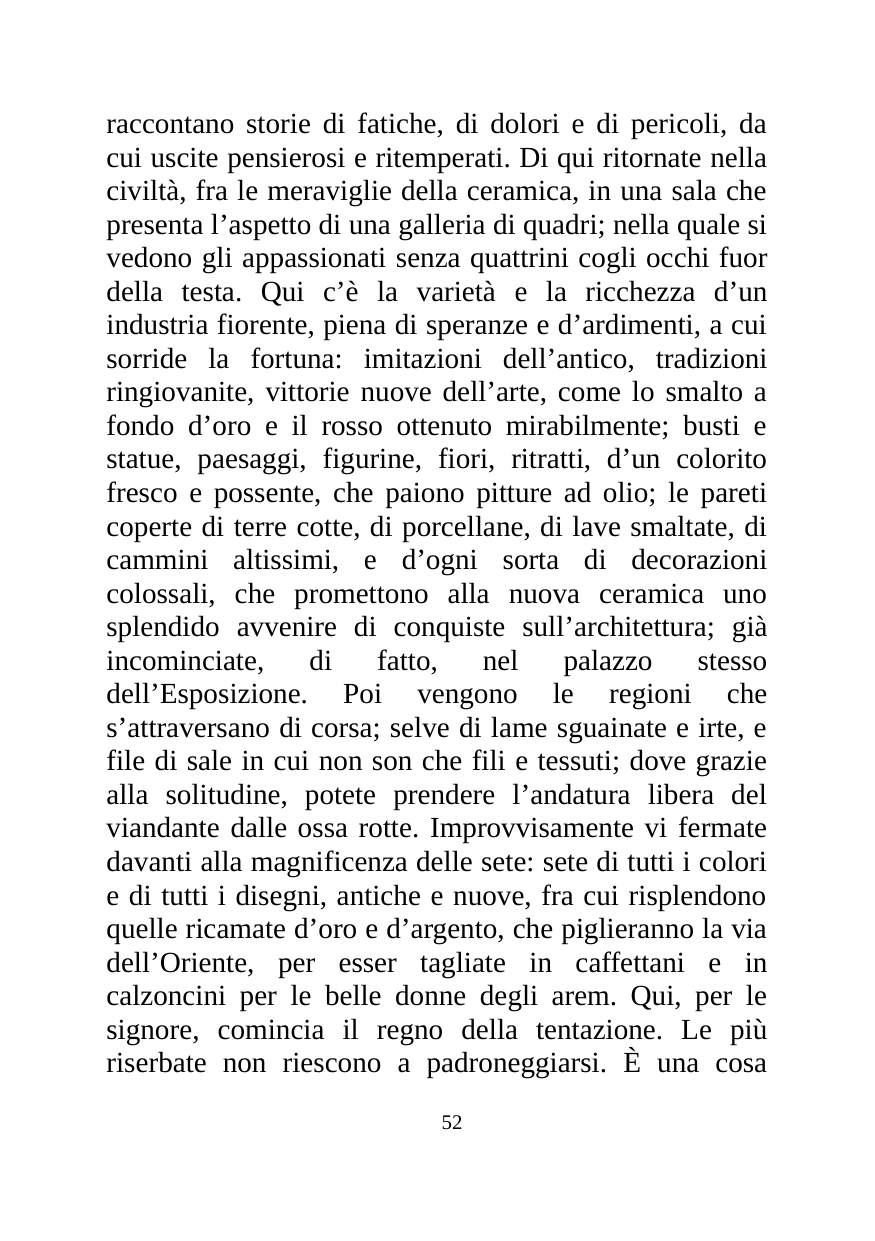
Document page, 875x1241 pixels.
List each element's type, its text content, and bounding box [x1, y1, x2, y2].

text raccontano storie di fatiche, di dolori e di pericoli, da cui uscite pensierosi e ritemperati. Di qui ritornate nella civiltà, fra le meraviglie della ceramica, in una sala che presenta l’aspetto di una galleria di quadri; nella quale si vedono gli appassionati senza quattrini cogli occhi fuor della testa. Qui c’è la varietà e la ricchezza d’un industria fiorente, piena di speranze e d’ardimenti, a cui sorride la fortuna: imitazioni dell’antico, tradizioni ringiovanite, vittorie nuove dell’arte, come lo smalto a fondo d’oro e il rosso ottenuto mirabilmente; busti e statue, paesaggi, figurine, fiori, ritratti, d’un colorito fresco e possente, che paiono pitture ad olio; le pareti coperte di terre cotte, di porcellane, di lave smaltate, di cammini altissimi, e d’ogni sorta di decorazioni colossali, che promettono alla nuova ceramica uno splendido avvenire di conquiste sull’architettura; già incominciate, di fatto, nel palazzo stesso dell’Esposizione. Poi vengono le regioni che s’attraversano di corsa; selve di lame sguainate e irte, e file di sale in cui non son che fili e tessuti; dove grazie alla solitudine, potete prendere l’andatura libera del viandante dalle ossa rotte. Improvvisamente vi fermate davanti alla magnificenza delle sete: sete di tutti i colori e di tutti i disegni, antiche e nuove, fra cui risplendono quelle ricamate d’oro e d’argento, che piglieranno la via dell’Oriente, per esser tagliate in caffettani e in calzoncini per le belle donne degli arem. Qui, per le signore, comincia il regno della tentazione. Le più riserbate non riescono a padroneggiarsi. È una cosa [106, 106, 768, 1079]
